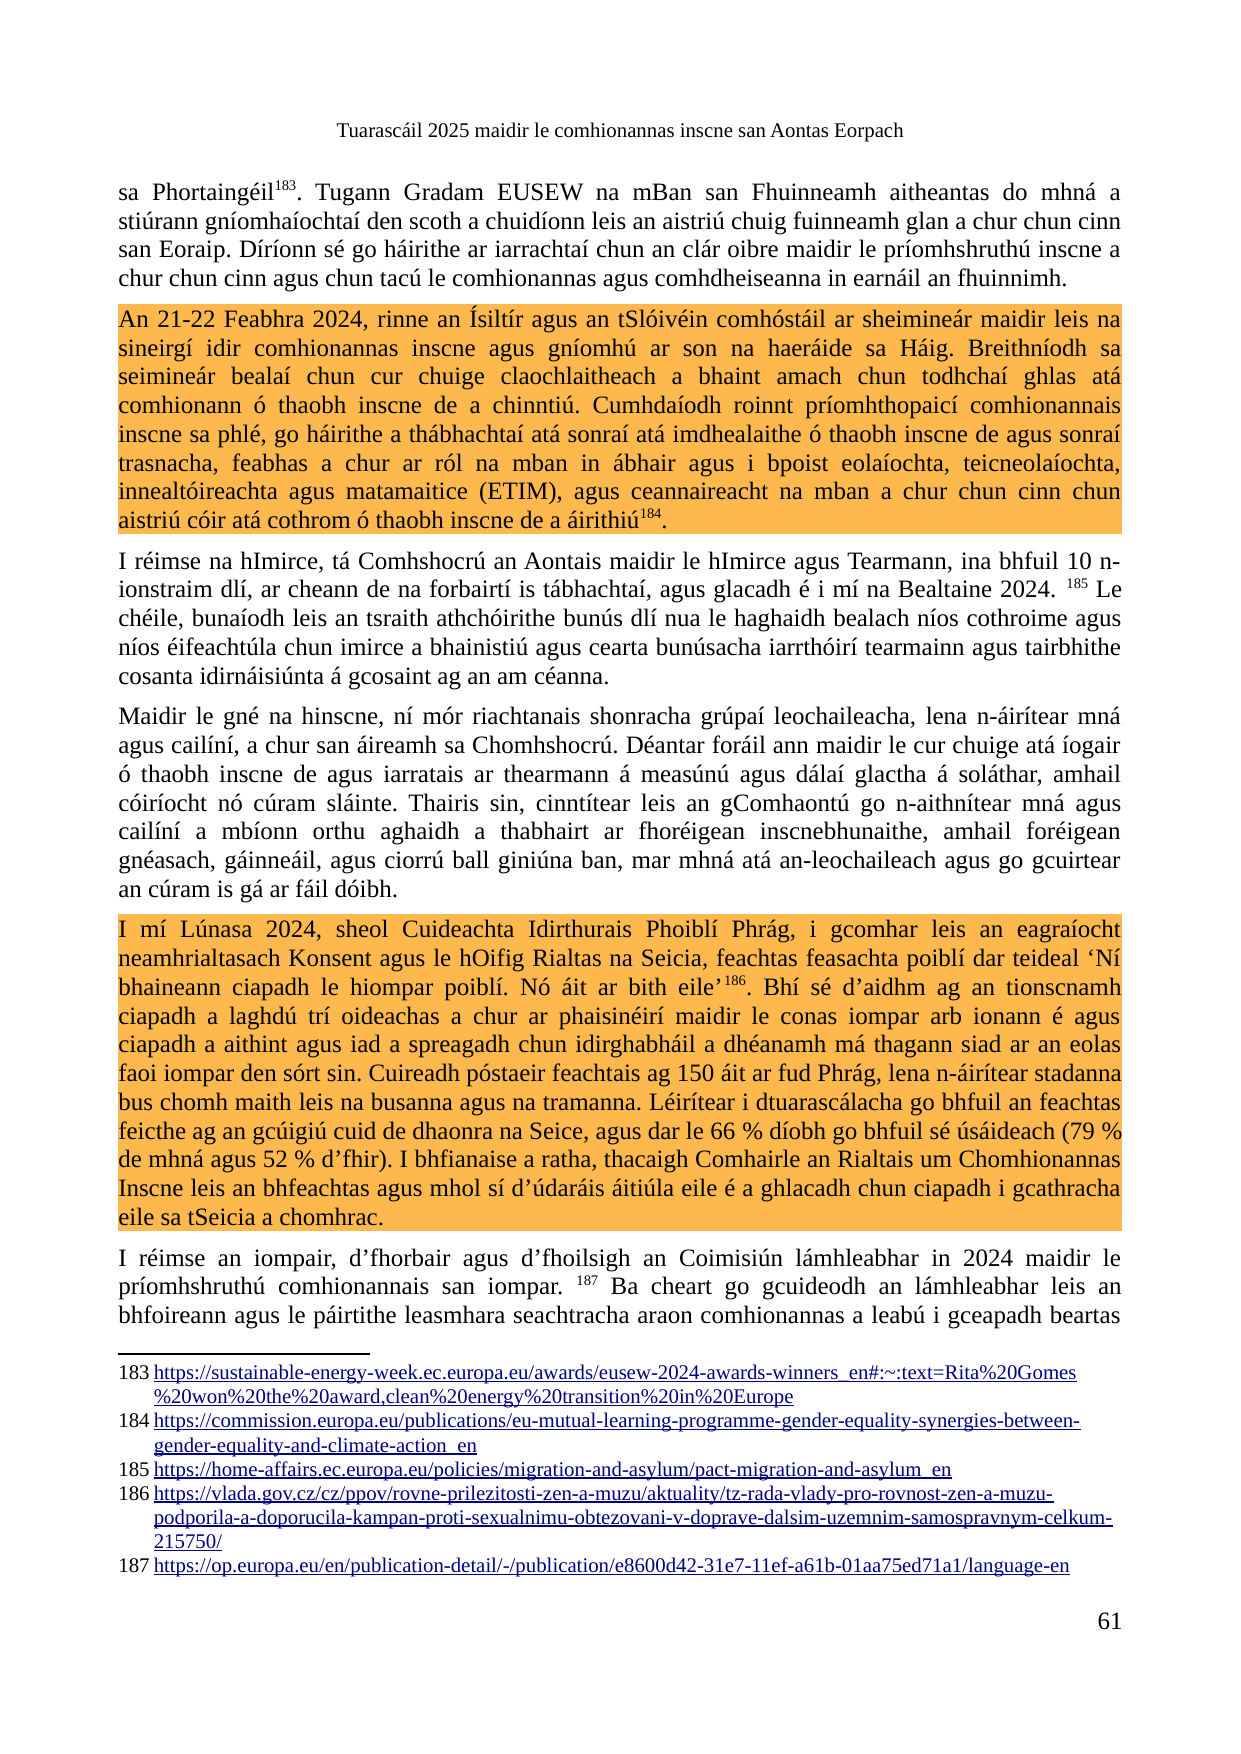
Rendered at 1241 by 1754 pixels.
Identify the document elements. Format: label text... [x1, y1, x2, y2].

text https://op.europa.eu/en/publication-detail/-/publication/e8600d42-31e7-11ef-a61b-01aa75ed71a1/language-en [118, 1553, 1122, 1577]
text An 21-22 Feabhra 2024, rinne an Ísiltír agus an tSlóivéin comhóstáil ar sheimineár maidir leis na sineirgí idir comhionannas inscne agus gníomhú ar son na haeráide sa Háig. Breithníodh sa seimineár bealaí chun cur chuige claochlaitheach a bhaint amach chun todhchaí ghlas atá comhionann ó thaobh inscne de a chinntiú. Cumhdaíodh roinnt príomhthopaicí comhionannais inscne sa phlé, go háirithe a thábhachtaí atá sonraí atá imdhealaithe ó thaobh inscne de agus sonraí trasnacha, feabhas a chur ar ról na mban in ábhair agus i bpoist eolaíochta, teicneolaíochta, innealtóireachta agus matamaitice (ETIM), agus ceannaireacht na mban a chur chun cinn chun aistriú cóir atá cothrom ó thaobh inscne de a áirithiú. [118, 304, 1122, 534]
text sa Phortaingéil. Tugann Gradam EUSEW na mBan san Fhuinneamh aitheantas do mhná a stiúrann gníomhaíochtaí den scoth a chuidíonn leis an aistriú chuig fuinneamh glan a chur chun cinn san Eoraip. Díríonn sé go háirithe ar iarrachtaí chun an clár oibre maidir le príomhshruthú inscne a chur chun cinn agus chun tacú le comhionannas agus comhdheiseanna in earnáil an fhuinnimh. [118, 177, 1122, 292]
text https://commission.europa.eu/publications/eu-mutual-learning-programme-gender-equality-synergies-between-gender-equality-and-climate-action_en [118, 1408, 1122, 1457]
text I mí Lúnasa 2024, sheol Cuideachta Idirthurais Phoiblí Phrág, i gcomhar leis an eagraíocht neamhrialtasach Konsent agus le hOifig Rialtas na Seicia, feachtas feasachta poiblí dar teideal ‘Ní bhaineann ciapadh le hiompar poiblí. Nó áit ar bith eile’. Bhí sé d’aidhm ag an tionscnamh ciapadh a laghdú trí oideachas a chur ar phaisinéirí maidir le conas iompar arb ionann é agus ciapadh a aithint agus iad a spreagadh chun idirghabháil a dhéanamh má thagann siad ar an eolas faoi iompar den sórt sin. Cuireadh póstaeir feachtais ag 150 áit ar fud Phrág, lena n-áirítear stadanna bus chomh maith leis na busanna agus na tramanna. Léirítear i dtuarascálacha go bhfuil an feachtas feicthe ag an gcúigiú cuid de dhaonra na Seice, agus dar le 66 % díobh go bhfuil sé úsáideach (79 % de mhná agus 52 % d’fhir). I bhfianaise a ratha, thacaigh Comhairle an Rialtais um Chomhionannas Inscne leis an bhfeachtas agus mhol sí d’údaráis áitiúla eile é a ghlacadh chun ciapadh i gcathracha eile sa tSeicia a chomhrac. [118, 914, 1122, 1231]
text https://home-affairs.ec.europa.eu/policies/migration-and-asylum/pact-migration-and-asylum_en [118, 1457, 1122, 1481]
text I réimse an iompair, d’fhorbair agus d’fhoilsigh an Coimisiún lámhleabhar in 2024 maidir le príomhshruthú comhionannais san iompar. Ba cheart go gcuideodh an lámhleabhar leis an bhfoireann agus le páirtithe leasmhara seachtracha araon comhionannas a leabú i gceapadh beartas [118, 1243, 1122, 1329]
text https://vlada.gov.cz/cz/ppov/rovne-prilezitosti-zen-a-muzu/aktuality/tz-rada-vlady-pro-rovnost-zen-a-muzu-podporila-a-doporucila-kampan-proti-sexualnimu-obtezovani-v-doprave-dalsim-uzemnim-samospravnym-celkum-215750/ [118, 1481, 1122, 1553]
text https://sustainable-energy-week.ec.europa.eu/awards/eusew-2024-awards-winners_en#:~:text=Rita%20Gomes%20won%20the%20award,clean%20energy%20transition%20in%20Europe [118, 1360, 1122, 1408]
text Maidir le gné na hinscne, ní mór riachtanais shonracha grúpaí leochaileacha, lena n-áirítear mná agus cailíní, a chur san áireamh sa Chomhshocrú. Déantar foráil ann maidir le cur chuige atá íogair ó thaobh inscne de agus iarratais ar thearmann á measúnú agus dálaí glactha á soláthar, amhail cóiríocht nó cúram sláinte. Thairis sin, cinntítear leis an gComhaontú go n-aithnítear mná agus cailíní a mbíonn orthu aghaidh a thabhairt ar fhoréigean inscnebhunaithe, amhail foréigean gnéasach, gáinneáil, agus ciorrú ball giniúna ban, mar mhná atá an-leochaileach agus go gcuirtear an cúram is gá ar fáil dóibh. [118, 701, 1122, 903]
text I réimse na hImirce, tá Comhshocrú an Aontais maidir le hImirce agus Tearmann, ina bhfuil 10 n-ionstraim dlí, ar cheann de na forbairtí is tábhachtaí, agus glacadh é i mí na Bealtaine 2024. Le chéile, bunaíodh leis an tsraith athchóirithe bunús dlí nua le haghaidh bealach níos cothroime agus níos éifeachtúla chun imirce a bhainistiú agus cearta bunúsacha iarrthóirí tearmainn agus tairbhithe cosanta idirnáisiúnta á gcosaint ag an am céanna. [118, 546, 1122, 689]
